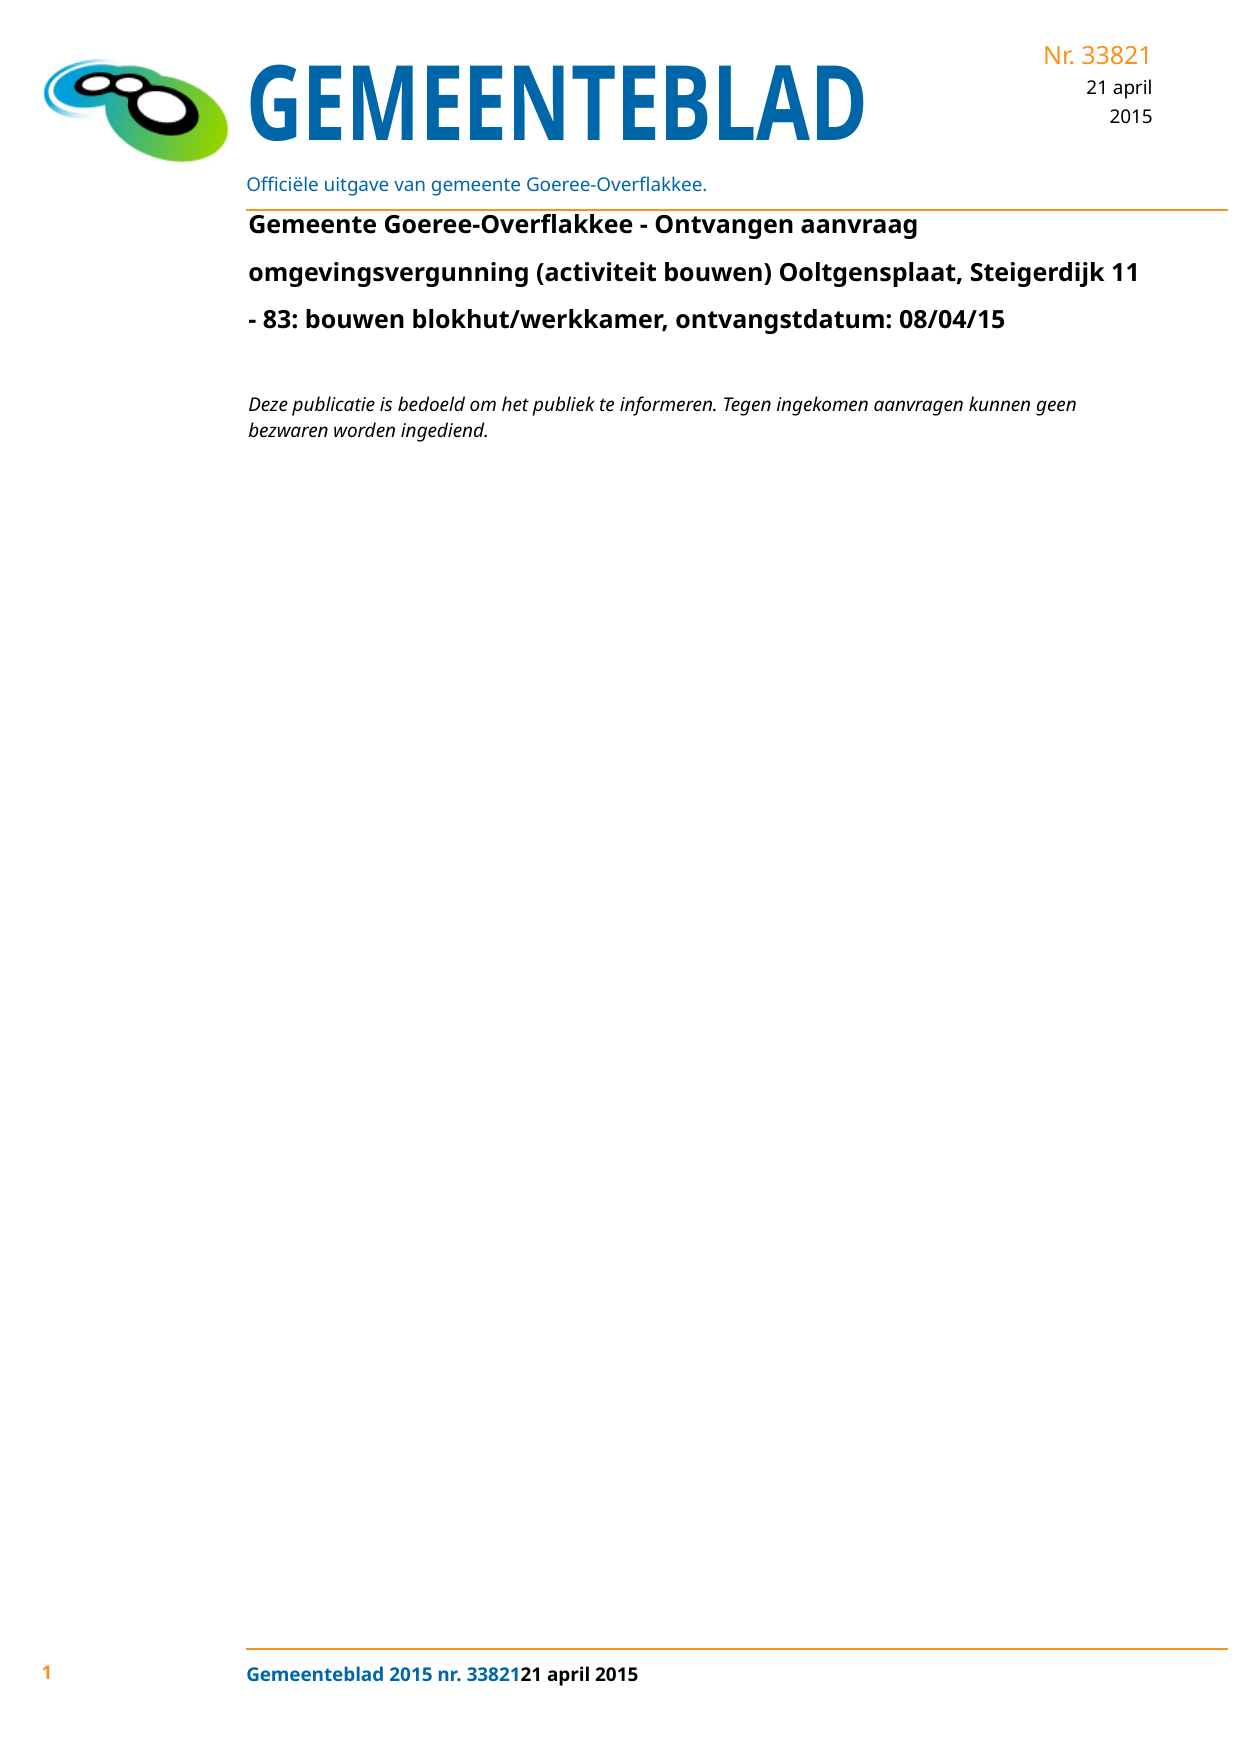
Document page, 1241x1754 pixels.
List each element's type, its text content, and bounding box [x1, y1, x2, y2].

text Deze publicatie is bedoeld om het publiek te informeren. Tegen ingekomen aanvragen kunnen geen bezwaren worden ingediend. [248, 391, 1152, 443]
picture [41, 47, 231, 172]
text Gemeente Goeree-Overflakkee - Ontvangen aanvraag omgevingsvergunning (activiteit bouwen) Ooltgensplaat, Steigerdijk 11 - 83: bouwen blokhut/werkkamer, ontvangstdatum: 08/04/15 [248, 211, 1152, 336]
